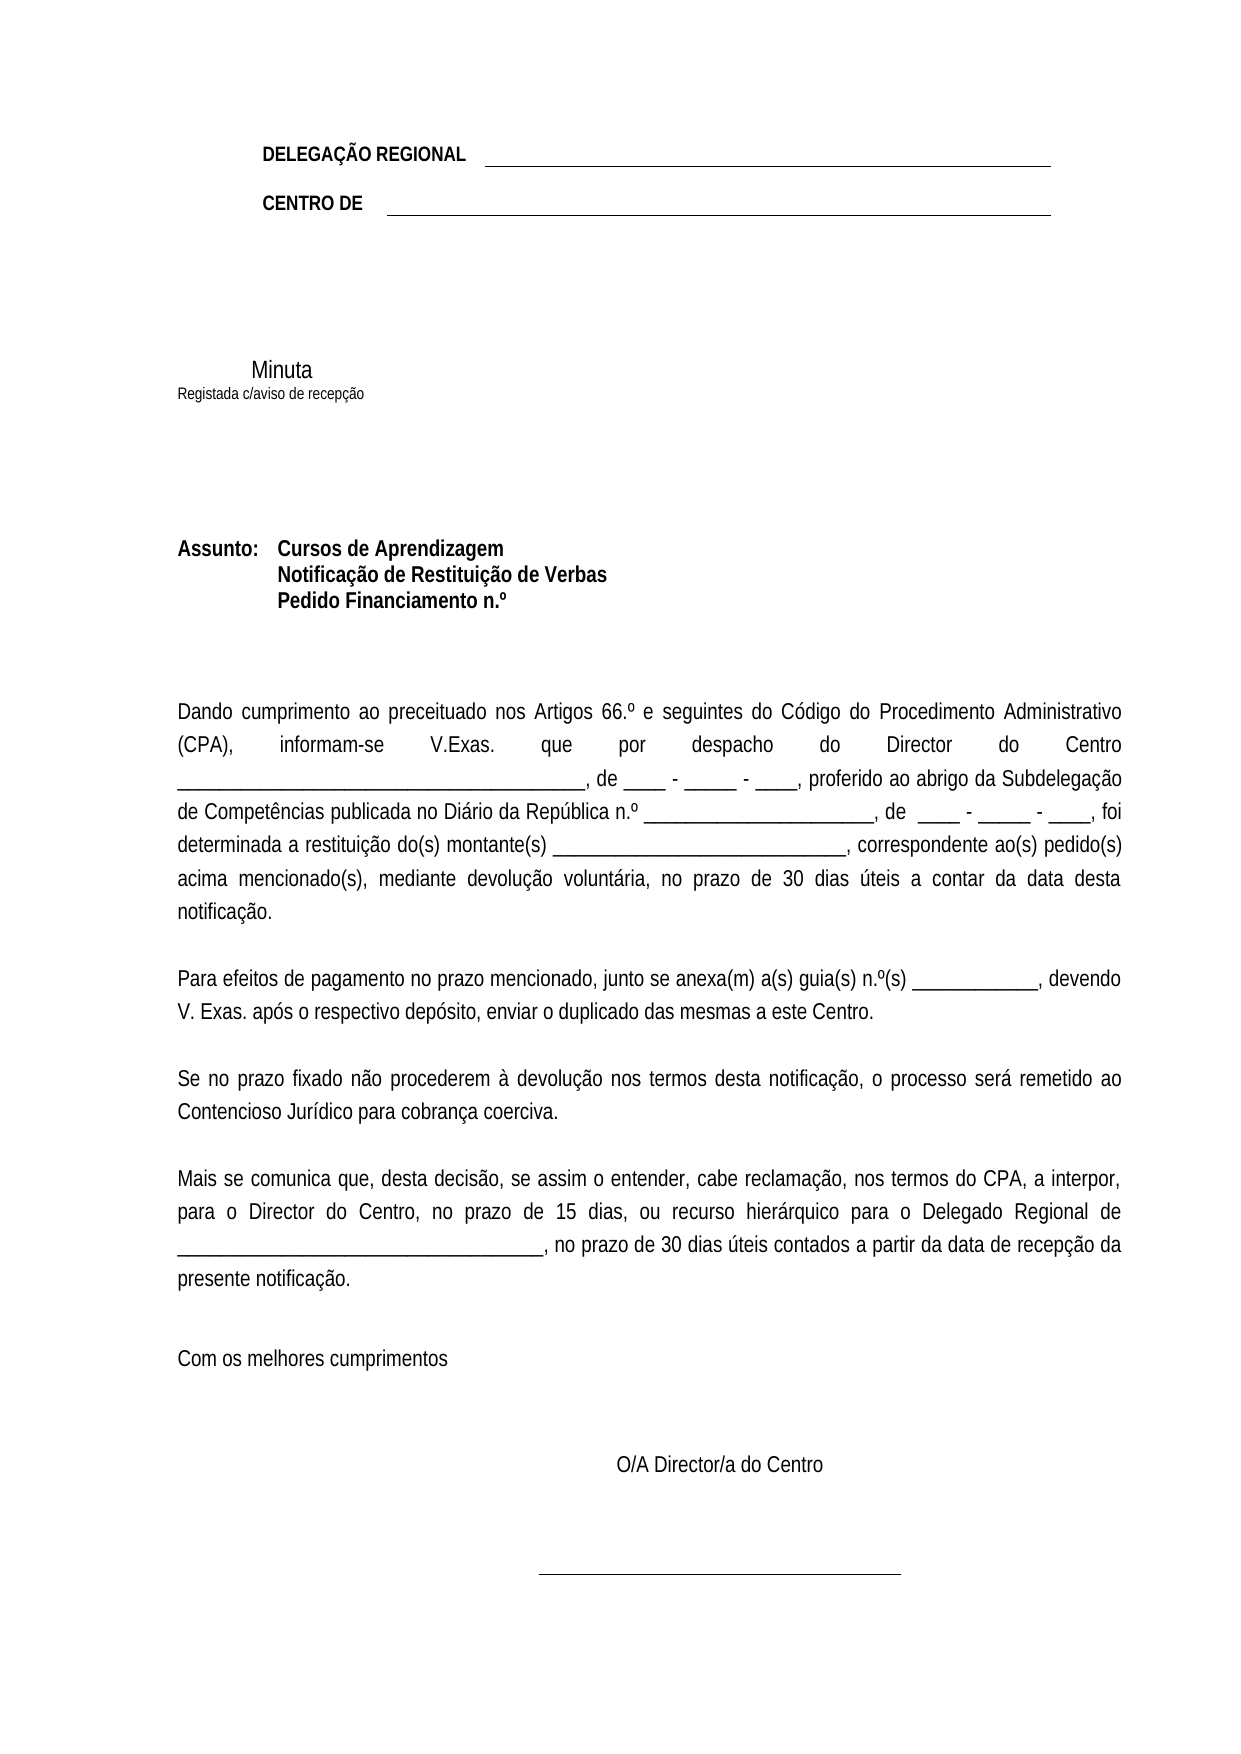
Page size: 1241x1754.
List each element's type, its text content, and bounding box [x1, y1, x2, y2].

text Para efeitos de pagamento no prazo mencionado, junto se anexa(m) a(s) guia(s) n.º(s) ____________, devendo V. Exas. após o respectivo depósito, enviar o duplicado das mesmas a este Centro. [177, 959, 1122, 1026]
text Dando cumprimento ao preceituado nos Artigos 66.º e seguintes do Código do Procedimento Administrativo (CPA), informam-se V.Exas. que por despacho do Director do Centro _______________________________________, de ____ - _____ - ____, proferido ao abrigo da Subdelegação de Competências publicada no Diário da República n.º ______________________, de ____ - _____ - ____, foi determinada a restituição do(s) montante(s) ____________________________, correspondente ao(s) pedido(s) acima mencionado(s), mediante devolução voluntária, no prazo de 30 dias úteis a contar da data desta notificação. [177, 693, 1122, 926]
table_header O/A Director/a do Centro [539, 1451, 901, 1477]
table_cell [539, 1477, 901, 1574]
subtitle Minuta [177, 355, 1122, 384]
table_header [177, 142, 251, 166]
table_header DELEGAÇÃO REGIONAL [251, 142, 484, 166]
table_cell [177, 1477, 538, 1574]
table_cell CENTRO DE [251, 191, 387, 215]
table_cell [1051, 191, 1137, 215]
text Mais se comunica que, desta decisão, se assim o entender, cabe reclamação, nos termos do CPA, a interpor, para o Director do Centro, no prazo de 15 dias, ou recurso hierárquico para o Delegado Regional de ___________________________________, no prazo de 30 dias úteis contados a partir da data de recepção da presente notificação. [177, 1159, 1122, 1293]
text Pedido Financiamento n.º [277, 587, 1122, 614]
table_cell [177, 166, 251, 191]
table_cell [485, 167, 1051, 191]
table_cell [1051, 166, 1137, 191]
table_header [485, 142, 1051, 166]
table_cell [177, 191, 251, 215]
text Notificação de Restituição de Verbas [277, 561, 1122, 587]
table_header [177, 1451, 538, 1477]
table_cell [901, 1477, 1137, 1574]
table_cell [387, 191, 1051, 215]
text Assunto: Cursos de Aprendizagem [177, 534, 1122, 561]
text Com os melhores cumprimentos [177, 1345, 1122, 1372]
table_header [901, 1451, 1137, 1477]
subtitle Registada c/aviso de recepção [177, 384, 1122, 403]
text Se no prazo fixado não procederem à devolução nos termos desta notificação, o processo será remetido ao Contencioso Jurídico para cobrança coerciva. [177, 1059, 1122, 1126]
table_header [1051, 142, 1137, 166]
table_cell [251, 166, 484, 191]
